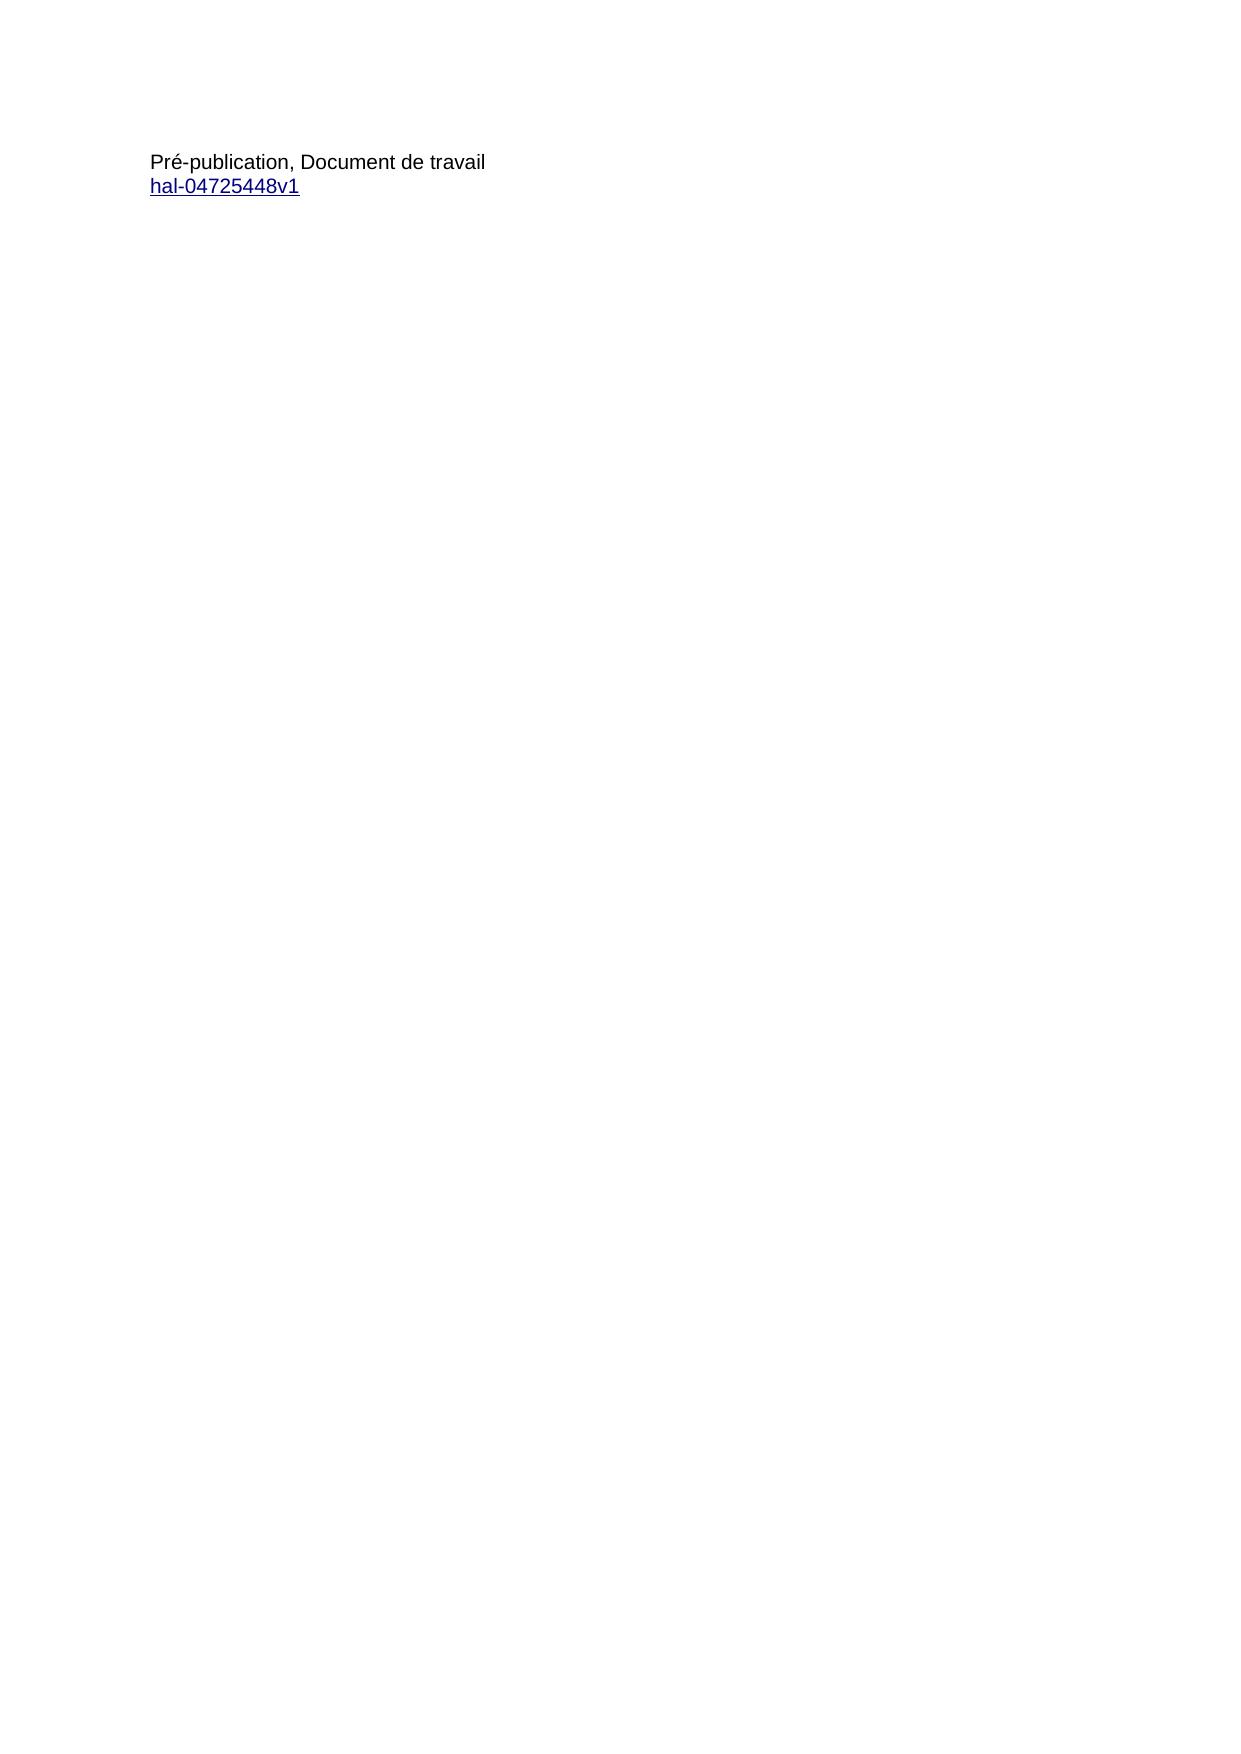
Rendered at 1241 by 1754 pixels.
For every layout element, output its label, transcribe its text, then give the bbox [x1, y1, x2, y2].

table_header Pré-publication, Document de travail hal-04725448v1 [150, 150, 1090, 198]
